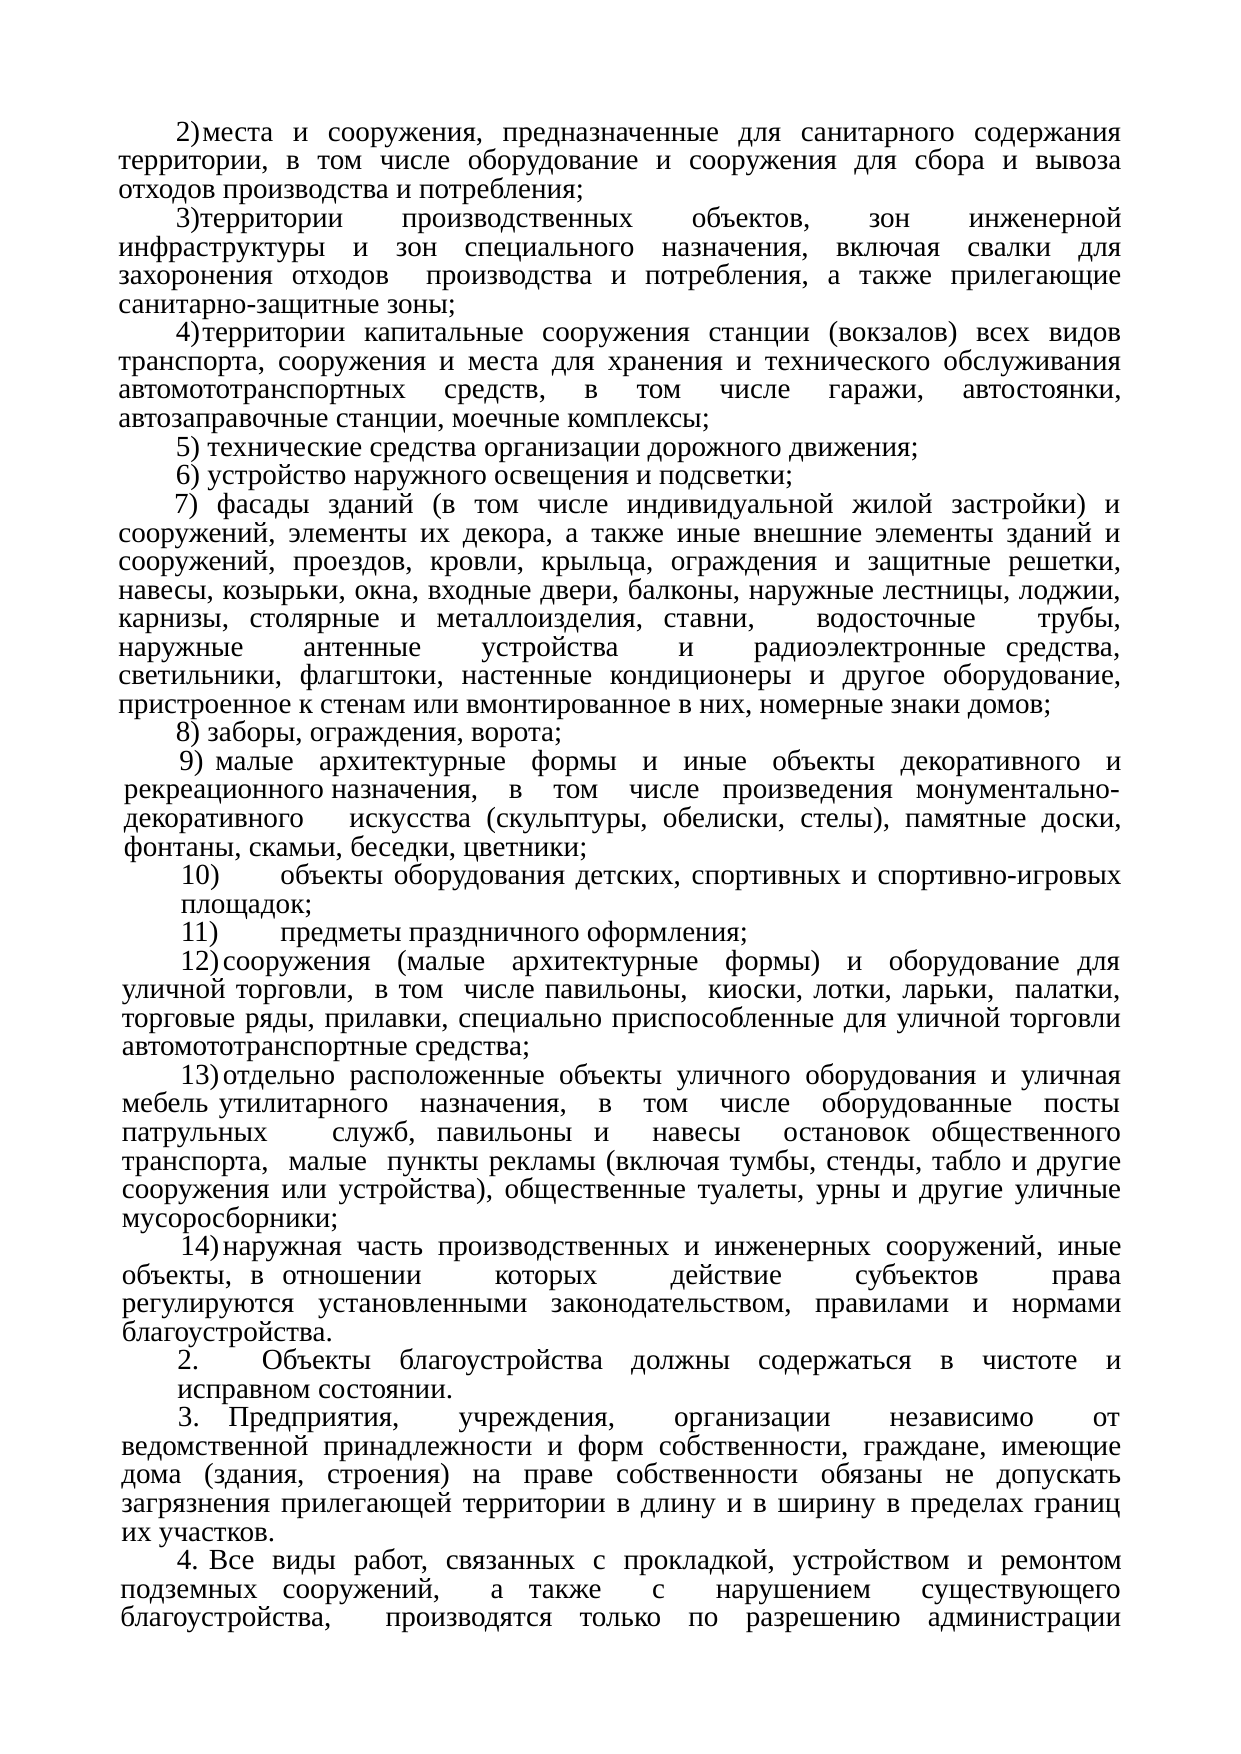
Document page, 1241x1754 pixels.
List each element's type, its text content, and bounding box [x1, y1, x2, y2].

list отдельно расположенные объекты уличного оборудования и уличная мебель утилитарного назначения, в том числе оборудованные посты патрульных служб, павильоны и навесы остановок общественного транспорта, малые пункты рекламы (включая тумбы, стенды, табло и другие сооружения или устройства), общественные туалеты, урны и другие уличные мусоросборники; [122, 1062, 1122, 1233]
text 4. Все виды работ, связанных с прокладкой, устройством и ремонтом подземных сооружений, а также с нарушением существующего благоустройства, производятся только по разрешению администрации [120, 1547, 1122, 1632]
list объекты оборудования детских, спортивных и спортивно-игровых площадок; [181, 862, 1122, 919]
list места и сооружения, предназначенные для санитарного содержания территории, в том числе оборудование и сооружения для сбора и вывоза отходов производства и потребления; [118, 118, 1122, 204]
list территории капитальные сооружения станции (вокзалов) всех видов транспорта, сооружения и места для хранения и технического обслуживания автомототранспортных средств, в том числе гаражи, автостоянки, автозаправочные станции, моечные комплексы; [118, 319, 1122, 433]
list 5) технические средства организации дорожного движения; [176, 433, 1122, 462]
list наружная часть производственных и инженерных сооружений, иные объекты, в отношении которых действие субъектов права регулируются установленными законодательством, правилами и нормами благоустройства. [122, 1233, 1122, 1347]
text 2. Объекты благоустройства должны содержаться в чистоте и исправном состоянии. [177, 1347, 1122, 1404]
list предметы праздничного оформления; [181, 919, 1122, 947]
list 7) фасады зданий (в том числе индивидуальной жилой застройки) и сооружений, элементы их декора, а также иные внешние элементы зданий и сооружений, проездов, кровли, крыльца, ограждения и защитные решетки, навесы, козырьки, окна, входные двери, балконы, наружные лестницы, лоджии, карнизы, столярные и металлоизделия, ставни, водосточные трубы, наружные антенные устройства и радиоэлектронные средства, светильники, флагштоки, настенные кондиционеры и другое оборудование, пристроенное к стенам или вмонтированное в них, номерные знаки домов; [118, 491, 1122, 719]
list 8) заборы, ограждения, ворота; [176, 719, 1122, 748]
text 3. Предприятия, учреждения, организации независимо от ведомственной принадлежности и форм собственности, граждане, имеющие дома (здания, строения) на праве собственности обязаны не допускать загрязнения прилегающей территории в длину и в ширину в пределах границ их участков. [121, 1404, 1122, 1547]
list сооружения (малые архитектурные формы) и оборудование для уличной торговли, в том числе павильоны, киоски, лотки, ларьки, палатки, торговые ряды, прилавки, специально приспособленные для уличной торговли автомототранспортные средства; [122, 947, 1122, 1062]
list 6) устройство наружного освещения и подсветки; [176, 462, 1122, 490]
text 3)территории производственных объектов, зон инженерной инфраструктуры и зон специального назначения, включая свалки для захоронения отходов производства и потребления, а также прилегающие санитарно-защитные зоны; [118, 205, 1122, 319]
text 9) малые архитектурные формы и иные объекты декоративного и рекреационного назначения, в том числе произведения монументально-декоративного искусства (скульптуры, обелиски, стелы), памятные доски, фонтаны, скамьи, беседки, цветники; [124, 748, 1122, 862]
